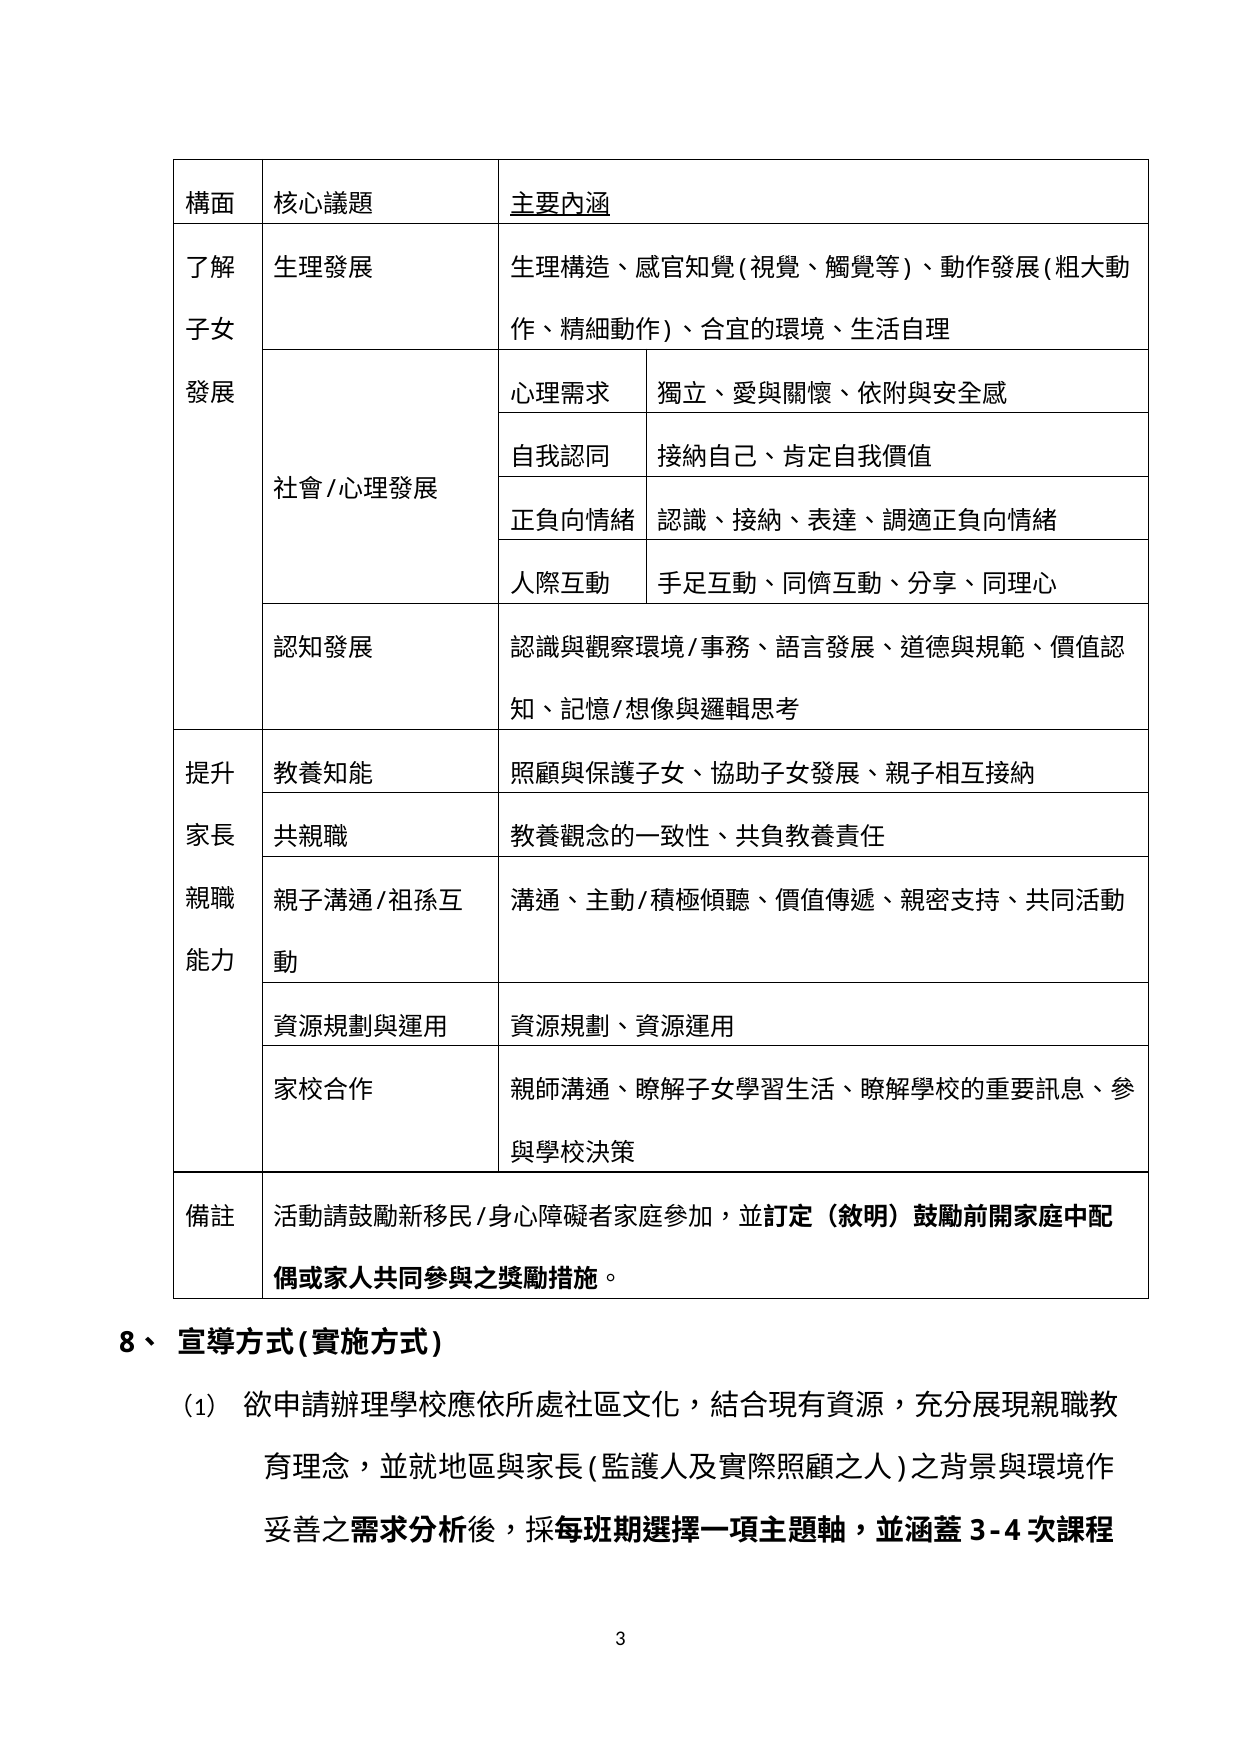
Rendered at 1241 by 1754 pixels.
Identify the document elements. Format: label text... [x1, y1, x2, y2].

table_cell 認識、接納、表達、調適正負向情緒 [647, 477, 1148, 539]
table_cell 自我認同 [499, 413, 646, 476]
table_cell 手足互動、同儕互動、分享、同理心 [647, 540, 1148, 603]
table_cell 獨立、愛與關懷、依附與安全感 [647, 350, 1148, 412]
table_cell 活動請鼓勵新移民/身心障礙者家庭參加，並訂定（敘明）鼓勵前開家庭中配偶或家人共同參與之獎勵措施。 [263, 1173, 1148, 1297]
table_cell 認知發展 [263, 604, 498, 729]
table_cell 照顧與保護子女、協助子女發展、親子相互接納 [499, 730, 1148, 792]
table_cell 備註 [174, 1173, 262, 1297]
table_cell 正負向情緒 [499, 477, 646, 539]
table_header 主要內涵 [499, 160, 1148, 222]
table_cell 接納自己、肯定自我價值 [647, 413, 1148, 476]
table_cell 生理構造、感官知覺(視覺、觸覺等)、動作發展(粗大動作、精細動作)、合宜的環境、生活自理 [499, 224, 1148, 348]
table_header 核心議題 [263, 160, 498, 222]
table_cell 溝通、主動/積極傾聽、價值傳遞、親密支持、共同活動 [499, 857, 1148, 982]
list 欲申請辦理學校應依所處社區文化，結合現有資源，充分展現親職教育理念，並就地區與家長(監護人及實際照顧之人)之背景與環境作妥善之需求分析後，採每班期選擇一項主題軸，並涵蓋3-4次課程 [168, 1361, 1122, 1548]
table_cell 資源規劃、資源運用 [499, 983, 1148, 1045]
table_cell 家校合作 [263, 1046, 498, 1171]
table_cell 教養知能 [263, 730, 498, 792]
table_cell 社會/心理發展 [263, 350, 498, 603]
table_cell 認識與觀察環境/事務、語言發展、道德與規範、價值認知、記憶/想像與邏輯思考 [499, 604, 1148, 729]
table_cell 親師溝通、瞭解子女學習生活、瞭解學校的重要訊息、參與學校決策 [499, 1046, 1148, 1171]
table_cell 人際互動 [499, 540, 646, 603]
table_cell 共親職 [263, 793, 498, 856]
table_cell 資源規劃與運用 [263, 983, 498, 1045]
table_cell 了解子女發展 [174, 224, 262, 729]
table_header 構面 [174, 160, 262, 222]
table_cell 提升家長親職能力 [174, 730, 262, 1171]
table_cell 教養觀念的一致性、共負教養責任 [499, 793, 1148, 856]
table_cell 生理發展 [263, 224, 498, 348]
table_cell 親子溝通/祖孫互動 [263, 857, 498, 982]
list 宣導方式(實施方式) [118, 1298, 1122, 1361]
table_cell 心理需求 [499, 350, 646, 412]
